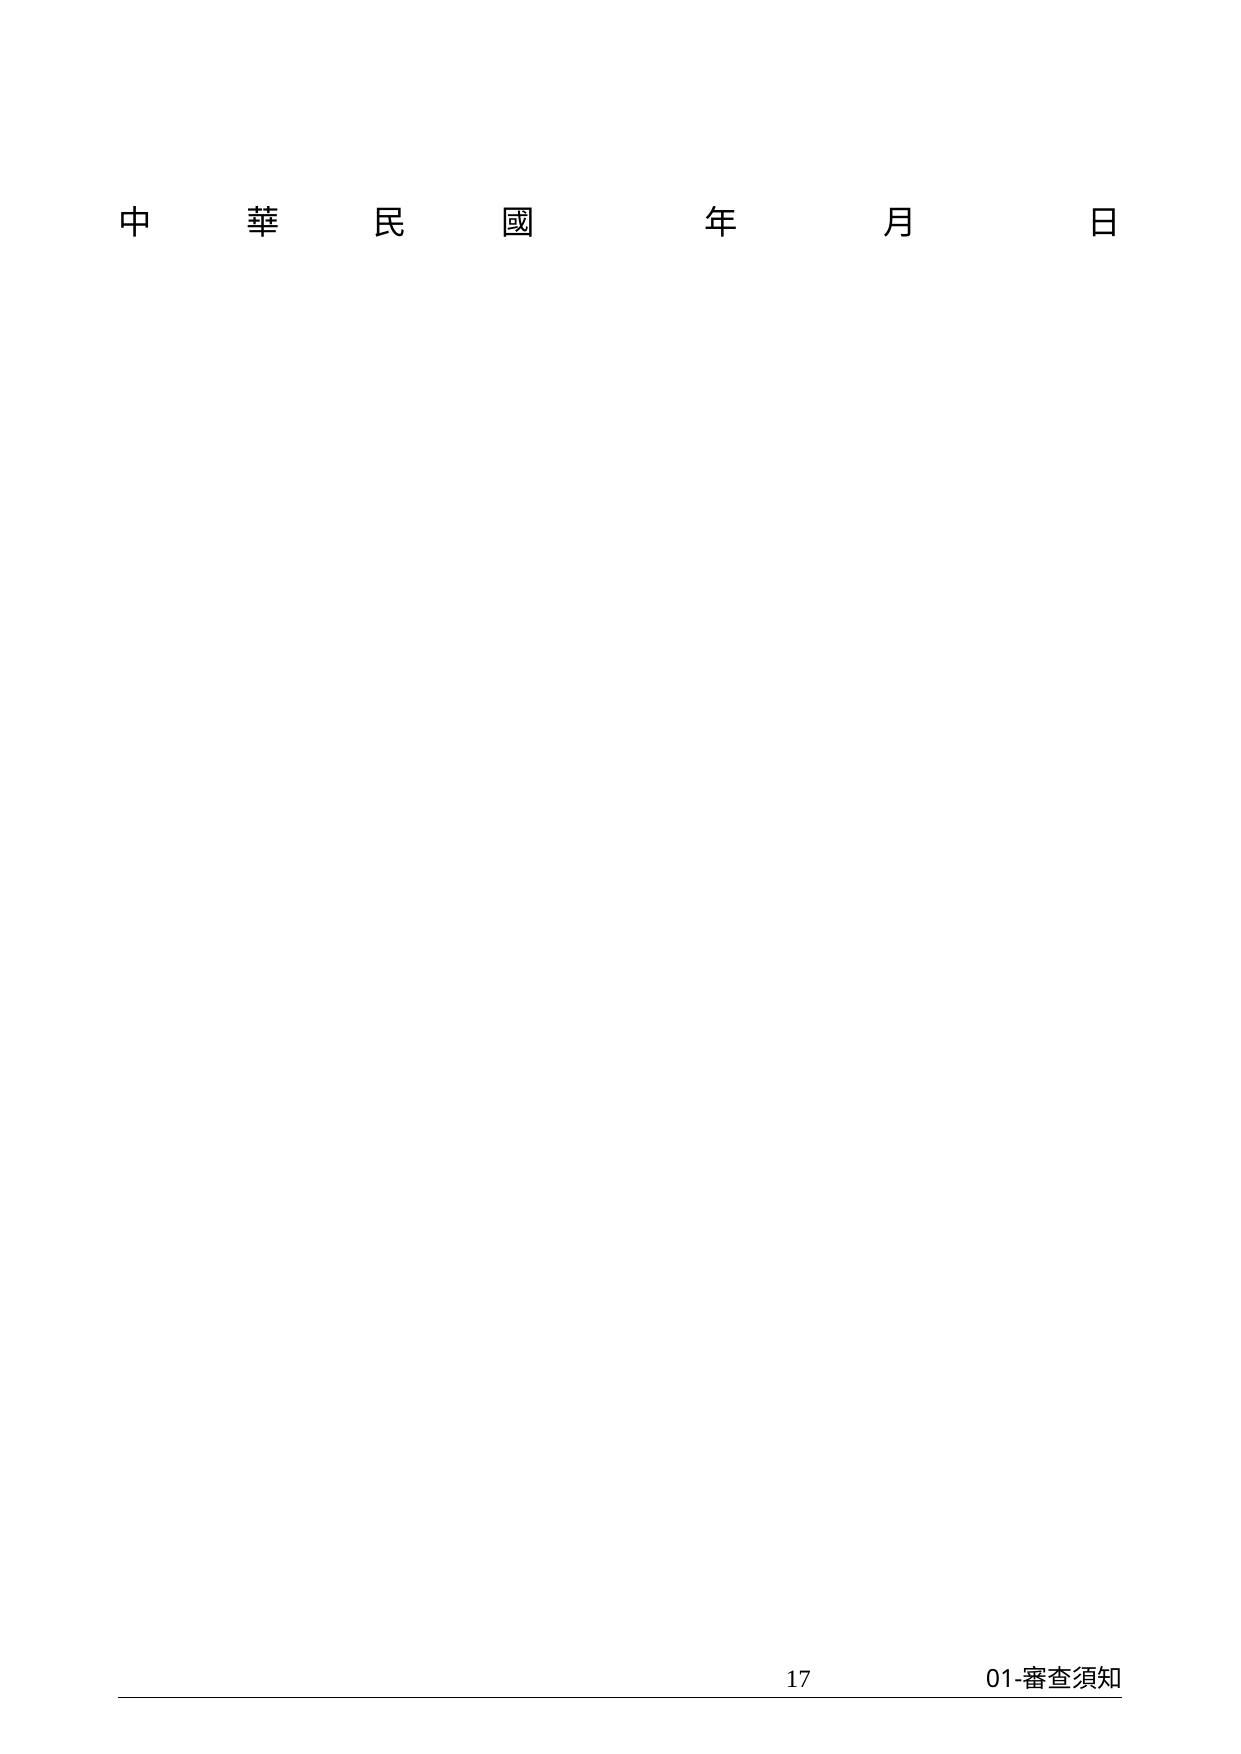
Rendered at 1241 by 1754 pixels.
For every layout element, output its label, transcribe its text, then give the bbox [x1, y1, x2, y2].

text 中 華 民 國 年 月 日 [118, 201, 1122, 243]
